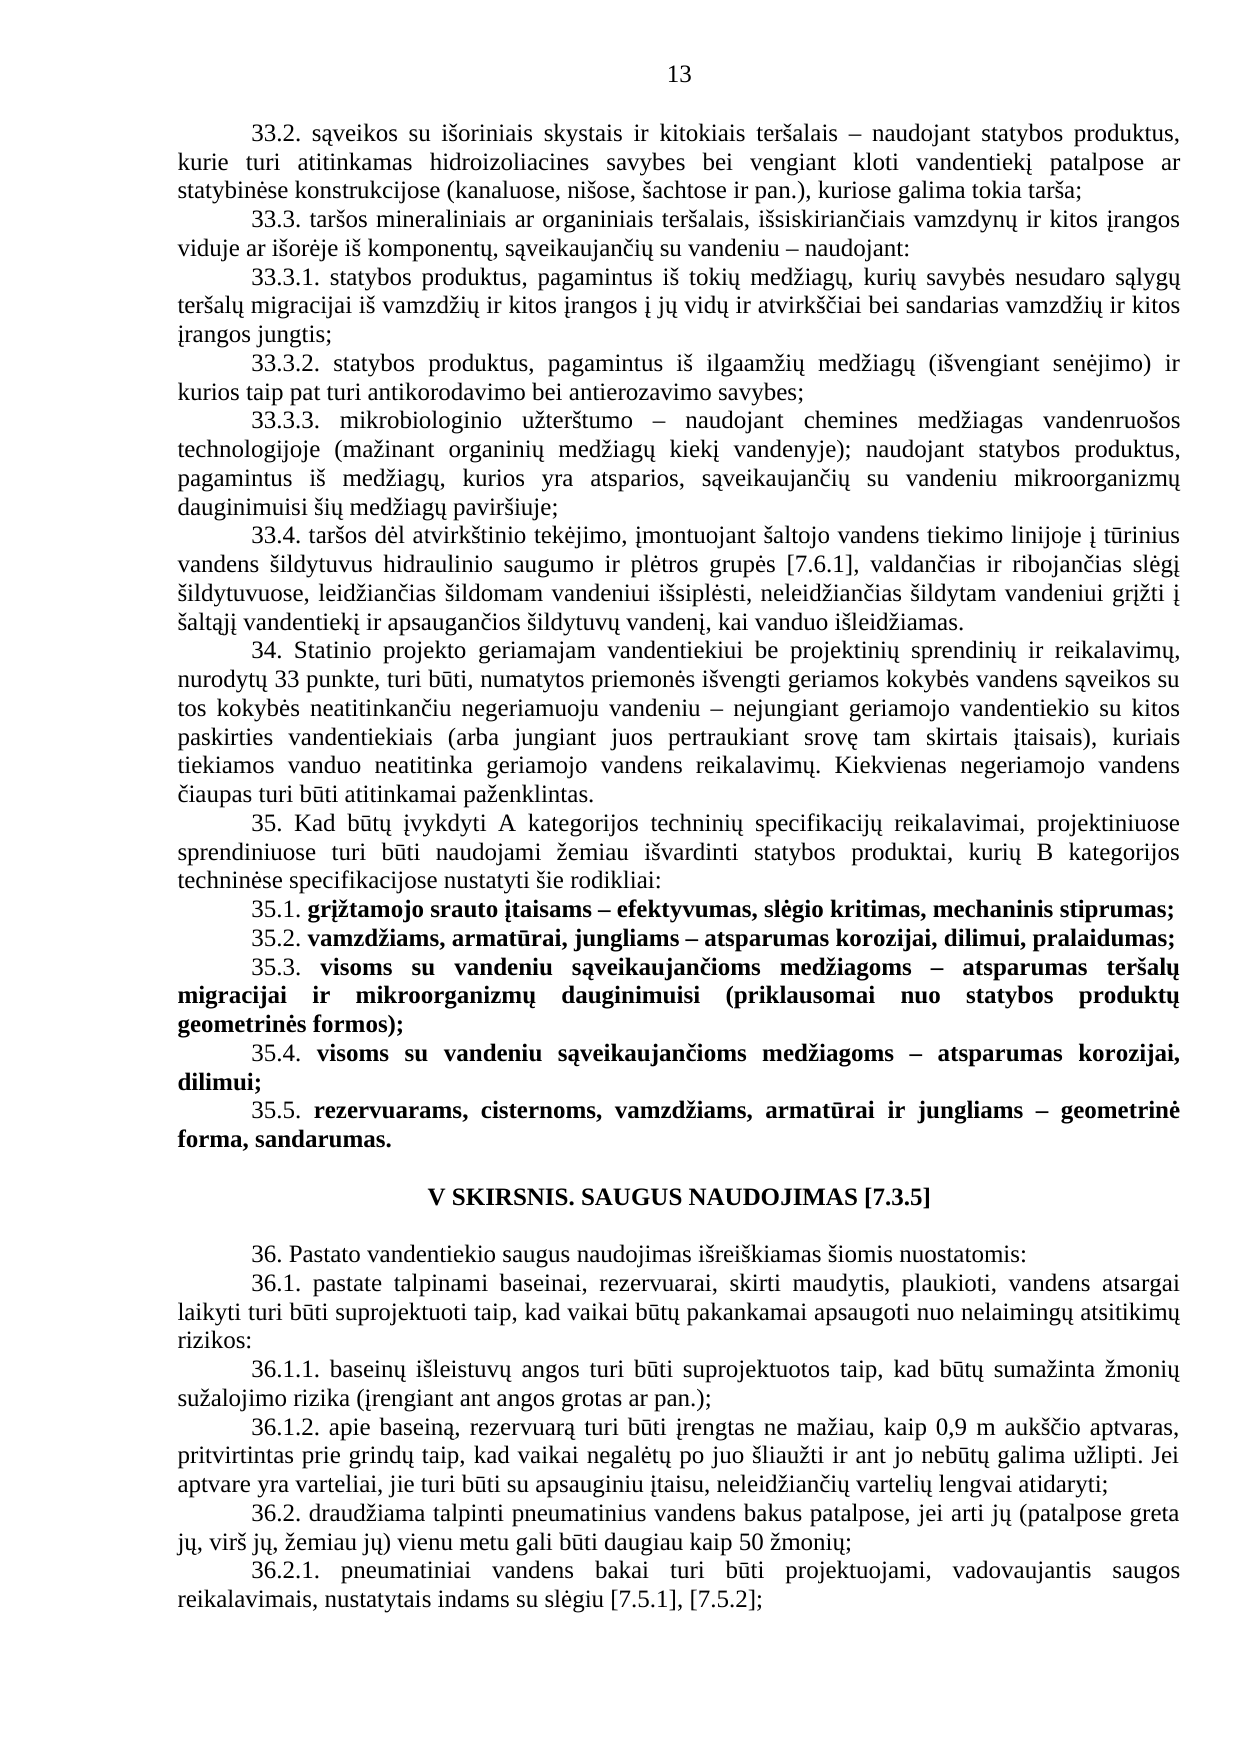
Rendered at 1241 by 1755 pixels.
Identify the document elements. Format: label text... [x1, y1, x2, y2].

text 36.1.2. apie baseiną, rezervuarą turi būti įrengtas ne mažiau, kaip 0,9 m aukščio aptvaras, pritvirtintas prie grindų taip, kad vaikai negalėtų po juo šliaužti ir ant jo nebūtų galima užlipti. Jei aptvare yra varteliai, jie turi būti su apsauginiu įtaisu, neleidžiančių vartelių lengvai atidaryti; [177, 1412, 1181, 1498]
text 33.2. sąveikos su išoriniais skystais ir kitokiais teršalais – naudojant statybos produktus, kurie turi atitinkamas hidroizoliacines savybes bei vengiant kloti vandentiekį patalpose ar statybinėse konstrukcijose (kanaluose, nišose, šachtose ir pan.), kuriose galima tokia tarša; [177, 118, 1181, 204]
text 36.1. pastate talpinami baseinai, rezervuarai, skirti maudytis, plaukioti, vandens atsargai laikyti turi būti suprojektuoti taip, kad vaikai būtų pakankamai apsaugoti nuo nelaimingų atsitikimų rizikos: [177, 1268, 1181, 1354]
text 35. Kad būtų įvykdyti A kategorijos techninių specifikacijų reikalavimai, projektiniuose sprendiniuose turi būti naudojami žemiau išvardinti statybos produktai, kurių B kategorijos techninėse specifikacijose nustatyti šie rodikliai: [177, 808, 1181, 894]
text 35.3. visoms su vandeniu sąveikaujančioms medžiagoms – atsparumas teršalų migracijai ir mikroorganizmų dauginimuisi (priklausomai nuo statybos produktų geometrinės formos); [177, 952, 1181, 1038]
text 33.4. taršos dėl atvirkštinio tekėjimo, įmontuojant šaltojo vandens tiekimo linijoje į tūrinius vandens šildytuvus hidraulinio saugumo ir plėtros grupės [7.6.1], valdančias ir ribojančias slėgį šildytuvuose, leidžiančias šildomam vandeniui išsiplėsti, neleidžiančias šildytam vandeniui grįžti į šaltąjį vandentiekį ir apsaugančios šildytuvų vandenį, kai vanduo išleidžiamas. [177, 521, 1181, 636]
text 36.1.1. baseinų išleistuvų angos turi būti suprojektuotos taip, kad būtų sumažinta žmonių sužalojimo rizika (įrengiant ant angos grotas ar pan.); [177, 1354, 1181, 1412]
text 36.2.1. pneumatiniai vandens bakai turi būti projektuojami, vadovaujantis saugos reikalavimais, nustatytais indams su slėgiu [7.5.1], [7.5.2]; [177, 1556, 1181, 1613]
text 35.2. vamzdžiams, armatūrai, jungliams – atsparumas korozijai, dilimui, pralaidumas; [177, 923, 1181, 952]
text 33.3.3. mikrobiologinio užterštumo – naudojant chemines medžiagas vandenruošos technologijoje (mažinant organinių medžiagų kiekį vandenyje); naudojant statybos produktus, pagamintus iš medžiagų, kurios yra atsparios, sąveikaujančių su vandeniu mikroorganizmų dauginimuisi šių medžiagų paviršiuje; [177, 406, 1181, 521]
text V SKIRSNIS. SAUGUS NAUDOJIMAS [7.3.5] [177, 1182, 1181, 1211]
text 36. Pastato vandentiekio saugus naudojimas išreiškiamas šiomis nuostatomis: [177, 1239, 1181, 1268]
text 35.1. grįžtamojo srauto įtaisams – efektyvumas, slėgio kritimas, mechaninis stiprumas; [177, 894, 1181, 923]
text 33.3.1. statybos produktus, pagamintus iš tokių medžiagų, kurių savybės nesudaro sąlygų teršalų migracijai iš vamzdžių ir kitos įrangos į jų vidų ir atvirkščiai bei sandarias vamzdžių ir kitos įrangos jungtis; [177, 262, 1181, 348]
text 35.4. visoms su vandeniu sąveikaujančioms medžiagoms – atsparumas korozijai, dilimui; [177, 1038, 1181, 1096]
text 33.3. taršos mineraliniais ar organiniais teršalais, išsiskiriančiais vamzdynų ir kitos įrangos viduje ar išorėje iš komponentų, sąveikaujančių su vandeniu – naudojant: [177, 204, 1181, 262]
text 36.2. draudžiama talpinti pneumatinius vandens bakus patalpose, jei arti jų (patalpose greta jų, virš jų, žemiau jų) vienu metu gali būti daugiau kaip 50 žmonių; [177, 1498, 1181, 1556]
text 34. Statinio projekto geriamajam vandentiekiui be projektinių sprendinių ir reikalavimų, nurodytų 33 punkte, turi būti, numatytos priemonės išvengti geriamos kokybės vandens sąveikos su tos kokybės neatitinkančiu negeriamuoju vandeniu – nejungiant geriamojo vandentiekio su kitos paskirties vandentiekiais (arba jungiant juos pertraukiant srovę tam skirtais įtaisais), kuriais tiekiamos vanduo neatitinka geriamojo vandens reikalavimų. Kiekvienas negeriamojo vandens čiaupas turi būti atitinkamai paženklintas. [177, 636, 1181, 808]
text 35.5. rezervuarams, cisternoms, vamzdžiams, armatūrai ir jungliams – geometrinė forma, sandarumas. [177, 1096, 1181, 1153]
text 33.3.2. statybos produktus, pagamintus iš ilgaamžių medžiagų (išvengiant senėjimo) ir kurios taip pat turi antikorodavimo bei antierozavimo savybes; [177, 348, 1181, 406]
